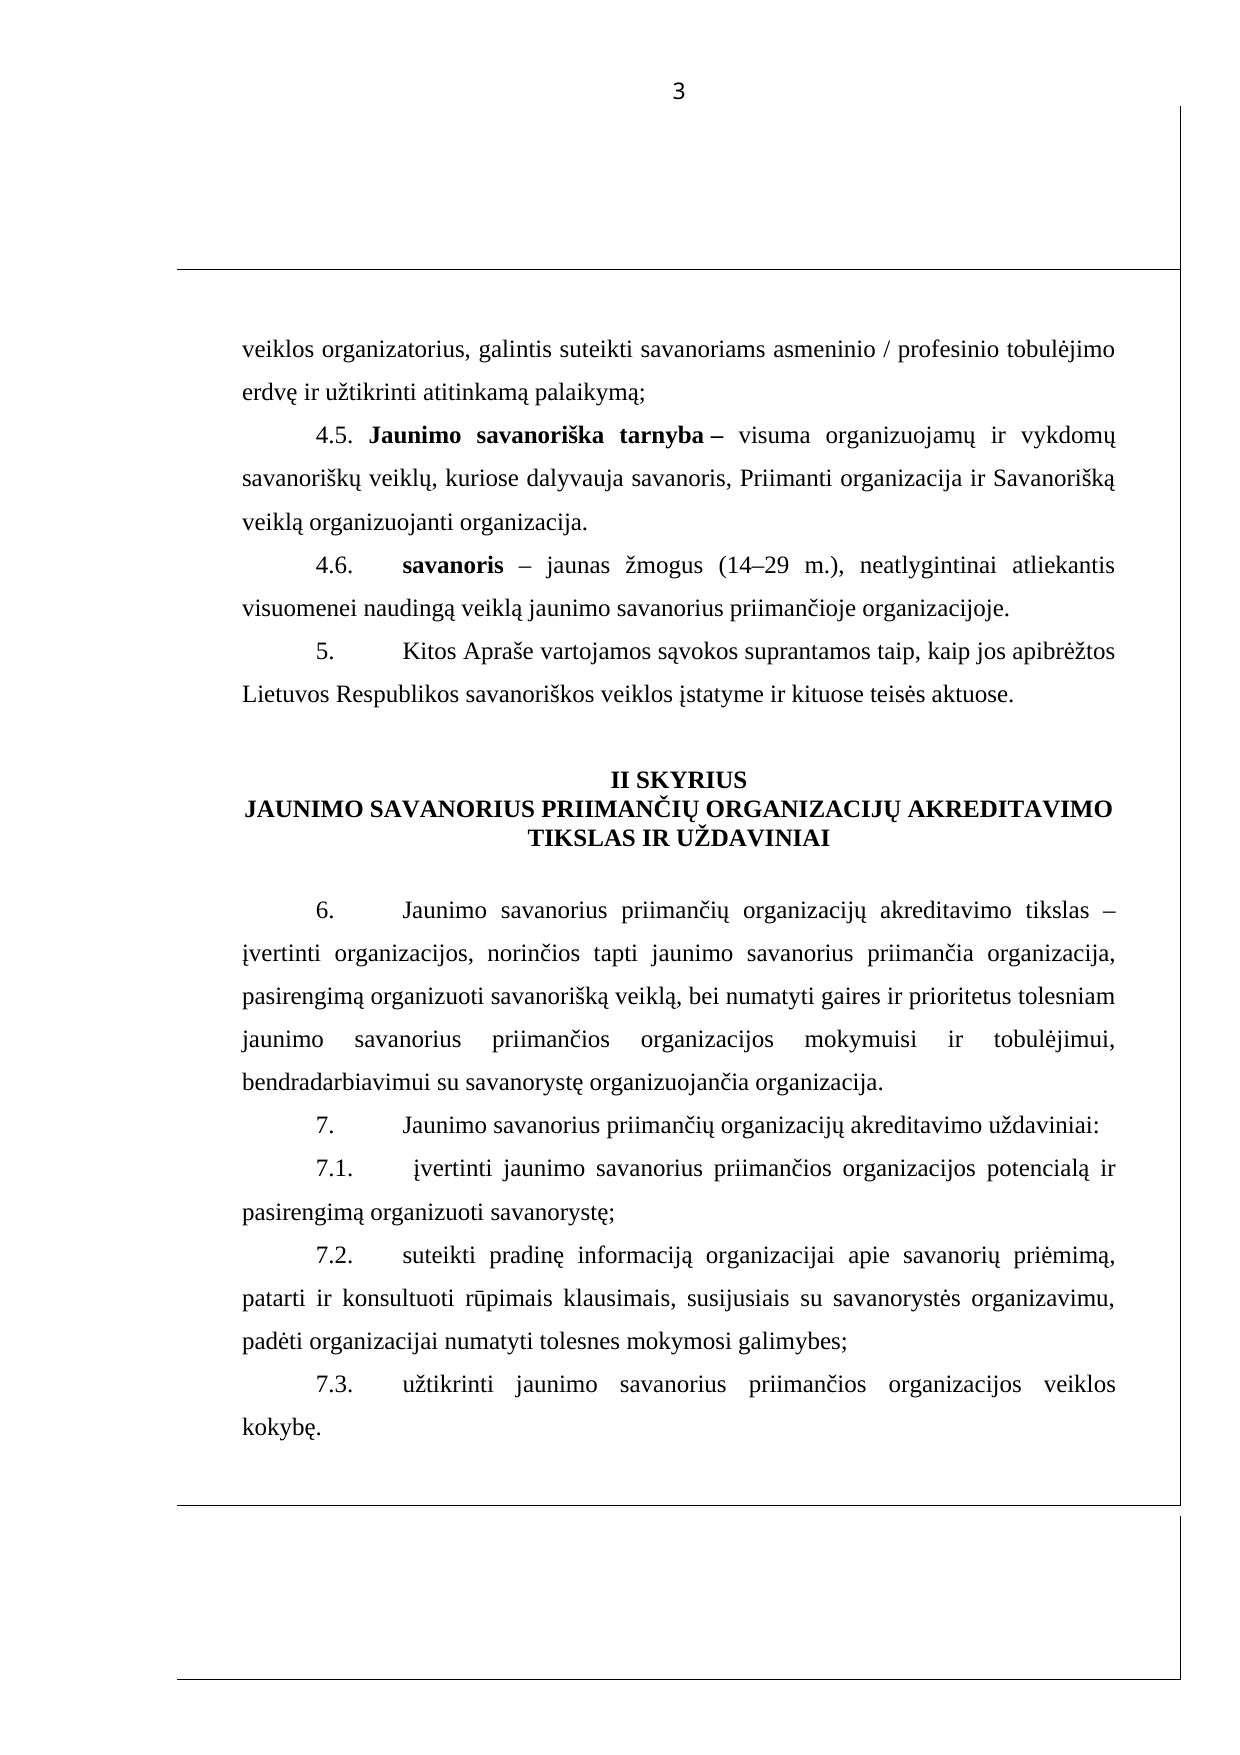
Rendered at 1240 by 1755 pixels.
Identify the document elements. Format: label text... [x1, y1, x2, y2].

text 4.5. Jaunimo savanoriška tarnyba – visuma organizuojamų ir vykdomų savanoriškų veiklų, kuriose dalyvauja savanoris, Priimanti organizacija ir Savanorišką veiklą organizuojanti organizacija. [177, 356, 1181, 485]
text 5. Kitos Apraše vartojamos sąvokos suprantamos taip, kaip jos apibrėžtos Lietuvos Respublikos savanoriškos veiklos įstatyme ir kituose teisės aktuose. [177, 571, 1181, 701]
text JAUNIMO SAVANORIUS PRIIMANČIŲ ORGANIZACIJŲ AKREDITAVIMO TIKSLAS IR UŽDAVINIAI [177, 794, 1180, 830]
text 6. Jaunimo savanorius priimančių organizacijų akreditavimo tikslas – įvertinti organizacijos, norinčios tapti jaunimo savanorius priimančia organizacija, pasirengimą organizuoti savanorišką veiklą, bei numatyti gaires ir prioritetus tolesniam jaunimo savanorius priimančios organizacijos mokymuisi ir tobulėjimui, bendradarbiavimui su savanorystę organizuojančia organizacija. [177, 830, 1181, 1046]
text 7.1. įvertinti jaunimo savanorius priimančios organizacijos potencialą ir pasirengimą organizuoti savanorystę; [177, 1089, 1181, 1175]
text 4.6. savanoris – jaunas žmogus (14–29 m.), neatlygintinai atliekantis visuomenei naudingą veiklą jaunimo savanorius priimančioje organizacijoje. [177, 485, 1181, 571]
text 4.4. jaunimo savanorius priimanti organizacija – pagal Aprašą akredituotas Lietuvos Respublikoje įregistruotas ne pelno siekiantis savanoriškos veiklos organizatorius, galintis suteikti savanoriams asmeninio / profesinio tobulėjimo erdvę ir užtikrinti atitinkamą palaikymą; [177, 269, 1181, 356]
text 7. Jaunimo savanorius priimančių organizacijų akreditavimo uždaviniai: [177, 1046, 1181, 1089]
text 7.3. užtikrinti jaunimo savanorius priimančios organizacijos veiklos kokybę. [177, 1304, 1181, 1505]
text II SKYRIUS [177, 701, 1181, 794]
text 7.2. suteikti pradinę informaciją organizacijai apie savanorių priėmimą, patarti ir konsultuoti rūpimais klausimais, susijusiais su savanorystės organizavimu, padėti organizacijai numatyti tolesnes mokymosi galimybes; [177, 1175, 1181, 1304]
